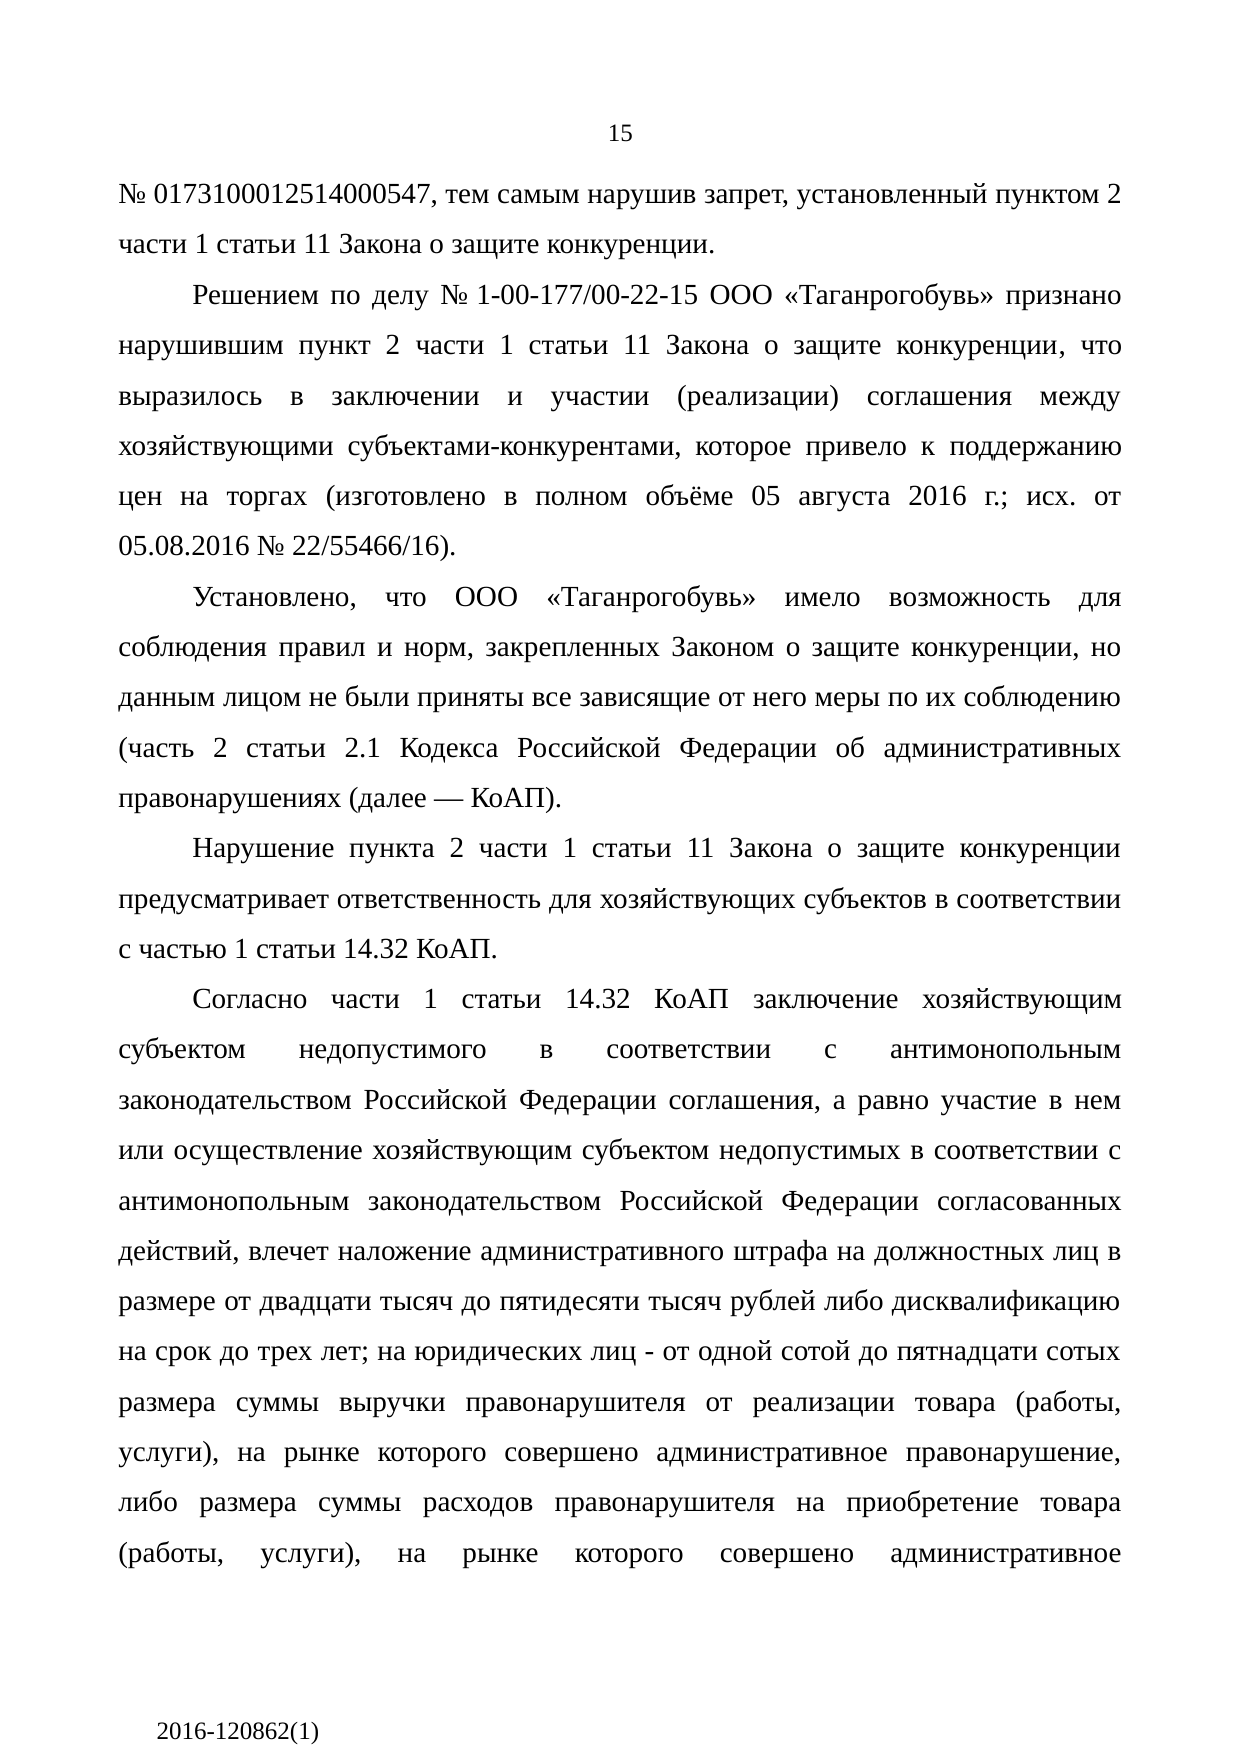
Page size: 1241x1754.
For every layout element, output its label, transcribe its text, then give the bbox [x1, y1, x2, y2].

text Установлено, что ООО «Таганрогобувь» имело возможность для соблюдения правил и норм, закрепленных Законом о защите конкуренции, но данным лицом не были приняты все зависящие от него меры по их соблюдению (часть 2 статьи 2.1 Кодекса Российской Федерации об административных правонарушениях (далее — КоАП). [118, 579, 1122, 814]
text № 0173100012514000547, тем самым нарушив запрет, установленный пунктом 2 части 1 статьи 11 Закона о защите конкуренции. [118, 176, 1122, 260]
text Согласно части 1 статьи 14.32 КоАП заключение хозяйствующим субъектом недопустимого в соответствии с антимонопольным законодательством Российской Федерации соглашения, а равно участие в нем или осуществление хозяйствующим субъектом недопустимых в соответствии с антимонопольным законодательством Российской Федерации согласованных действий, влечет наложение административного штрафа на должностных лиц в размере от двадцати тысяч до пятидесяти тысяч рублей либо дисквалификацию на срок до трех лет; на юридических лиц - от одной сотой до пятнадцати сотых размера суммы выручки правонарушителя от реализации товара (работы, услуги), на рынке которого совершено административное правонарушение, либо размера суммы расходов правонарушителя на приобретение товара (работы, услуги), на рынке которого совершено административное [118, 981, 1122, 1568]
text Нарушение пункта 2 части 1 статьи 11 Закона о защите конкуренции предусматривает ответственность для хозяйствующих субъектов в соответствии с частью 1 статьи 14.32 КоАП. [118, 830, 1122, 964]
text Решением по делу № 1-00-177/00-22-15 ООО «Таганрогобувь» признано нарушившим пункт 2 части 1 статьи 11 Закона о защите конкуренции, что выразилось в заключении и участии (реализации) соглашения между хозяйствующими субъектами-конкурентами, которое привело к поддержанию цен на торгах (изготовлено в полном объёме 05 августа 2016 г.; исх. от 05.08.2016 № 22/55466/16). [118, 277, 1122, 562]
